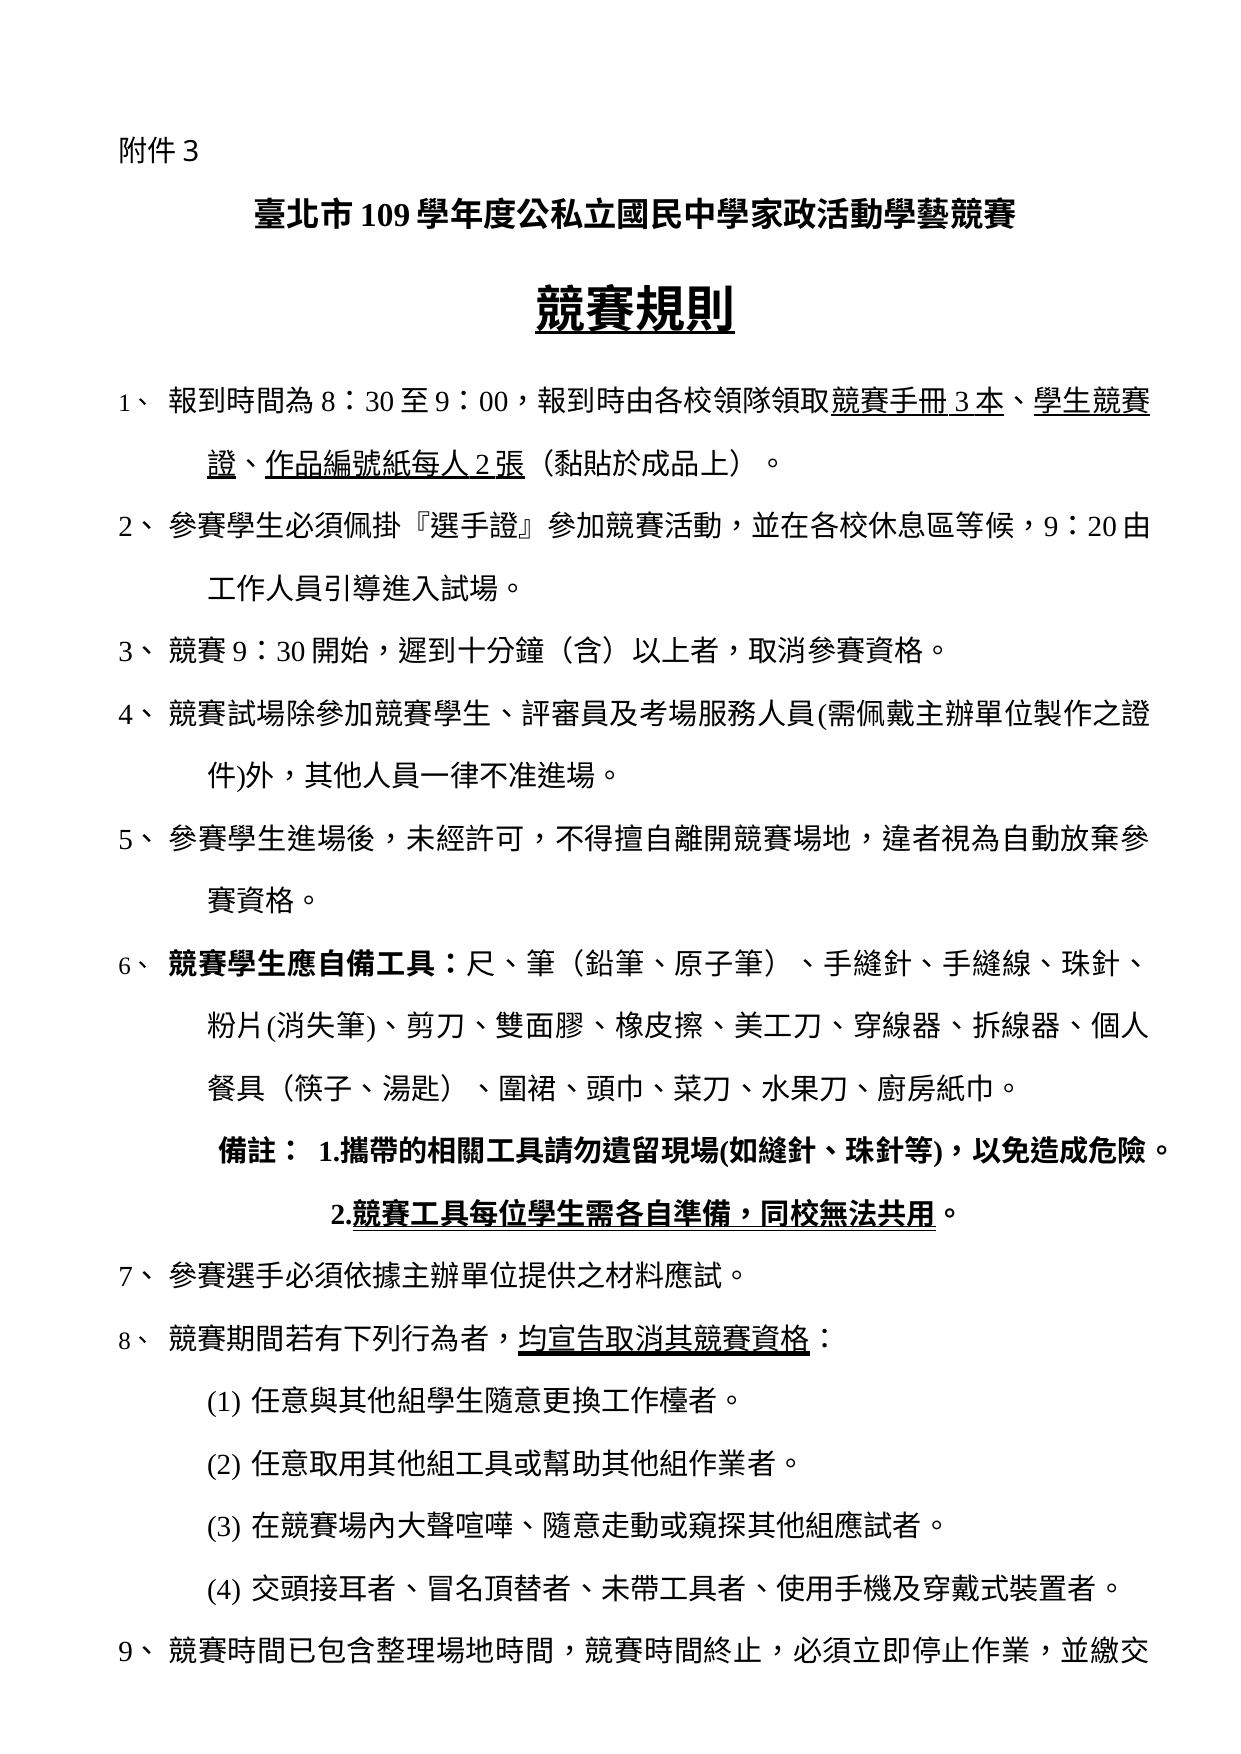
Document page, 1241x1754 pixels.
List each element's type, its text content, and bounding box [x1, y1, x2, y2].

list 報到時間為8：30至9：00，報到時由各校領隊領取競賽手冊3本、學生競賽證、作品編號紙每人2張（黏貼於成品上）。 [118, 357, 1152, 482]
text 備註： 1.攜帶的相關工具請勿遺留現場(如縫針、珠針等)，以免造成危險。 [118, 1107, 1152, 1170]
list 競賽學生應自備工具：尺、筆（鉛筆、原子筆）、手縫針、手縫線、珠針、粉片(消失筆)、剪刀、雙面膠、橡皮擦、美工刀、穿線器、拆線器、個人餐具（筷子、湯匙）、圍裙、頭巾、菜刀、水果刀、廚房紙巾。 [118, 920, 1152, 1107]
list 在競賽場內大聲喧嘩、隨意走動或窺探其他組應試者。 [206, 1482, 1152, 1545]
text 臺北市109學年度公私立國民中學家政活動學藝競賽 [118, 170, 1152, 232]
text 附件3 [118, 107, 1152, 170]
list 競賽時間已包含整理場地時間，競賽時間終止，必須立即停止作業，並繳交 [118, 1607, 1152, 1670]
list 競賽期間若有下列行為者，均宣告取消其競賽資格： [118, 1295, 1152, 1357]
list 競賽試場除參加競賽學生、評審員及考場服務人員(需佩戴主辦單位製作之證件)外，其他人員一律不准進場。 [118, 670, 1152, 795]
list 交頭接耳者、冒名頂替者、未帶工具者、使用手機及穿戴式裝置者。 [206, 1545, 1152, 1607]
list 參賽學生進場後，未經許可，不得擅自離開競賽場地，違者視為自動放棄參賽資格。 [118, 795, 1152, 920]
list 任意與其他組學生隨意更換工作檯者。 [206, 1357, 1152, 1420]
list 參賽選手必須依據主辦單位提供之材料應試。 [118, 1232, 1152, 1295]
text 競賽規則 [118, 232, 1152, 357]
list 參賽學生必須佩掛『選手證』參加競賽活動，並在各校休息區等候，9：20由工作人員引導進入試場。 [118, 482, 1152, 607]
list 任意取用其他組工具或幫助其他組作業者。 [206, 1420, 1152, 1482]
text 2.競賽工具每位學生需各自準備，同校無法共用。 [280, 1170, 1152, 1232]
list 競賽9：30開始，遲到十分鐘（含）以上者，取消參賽資格。 [118, 607, 1152, 670]
